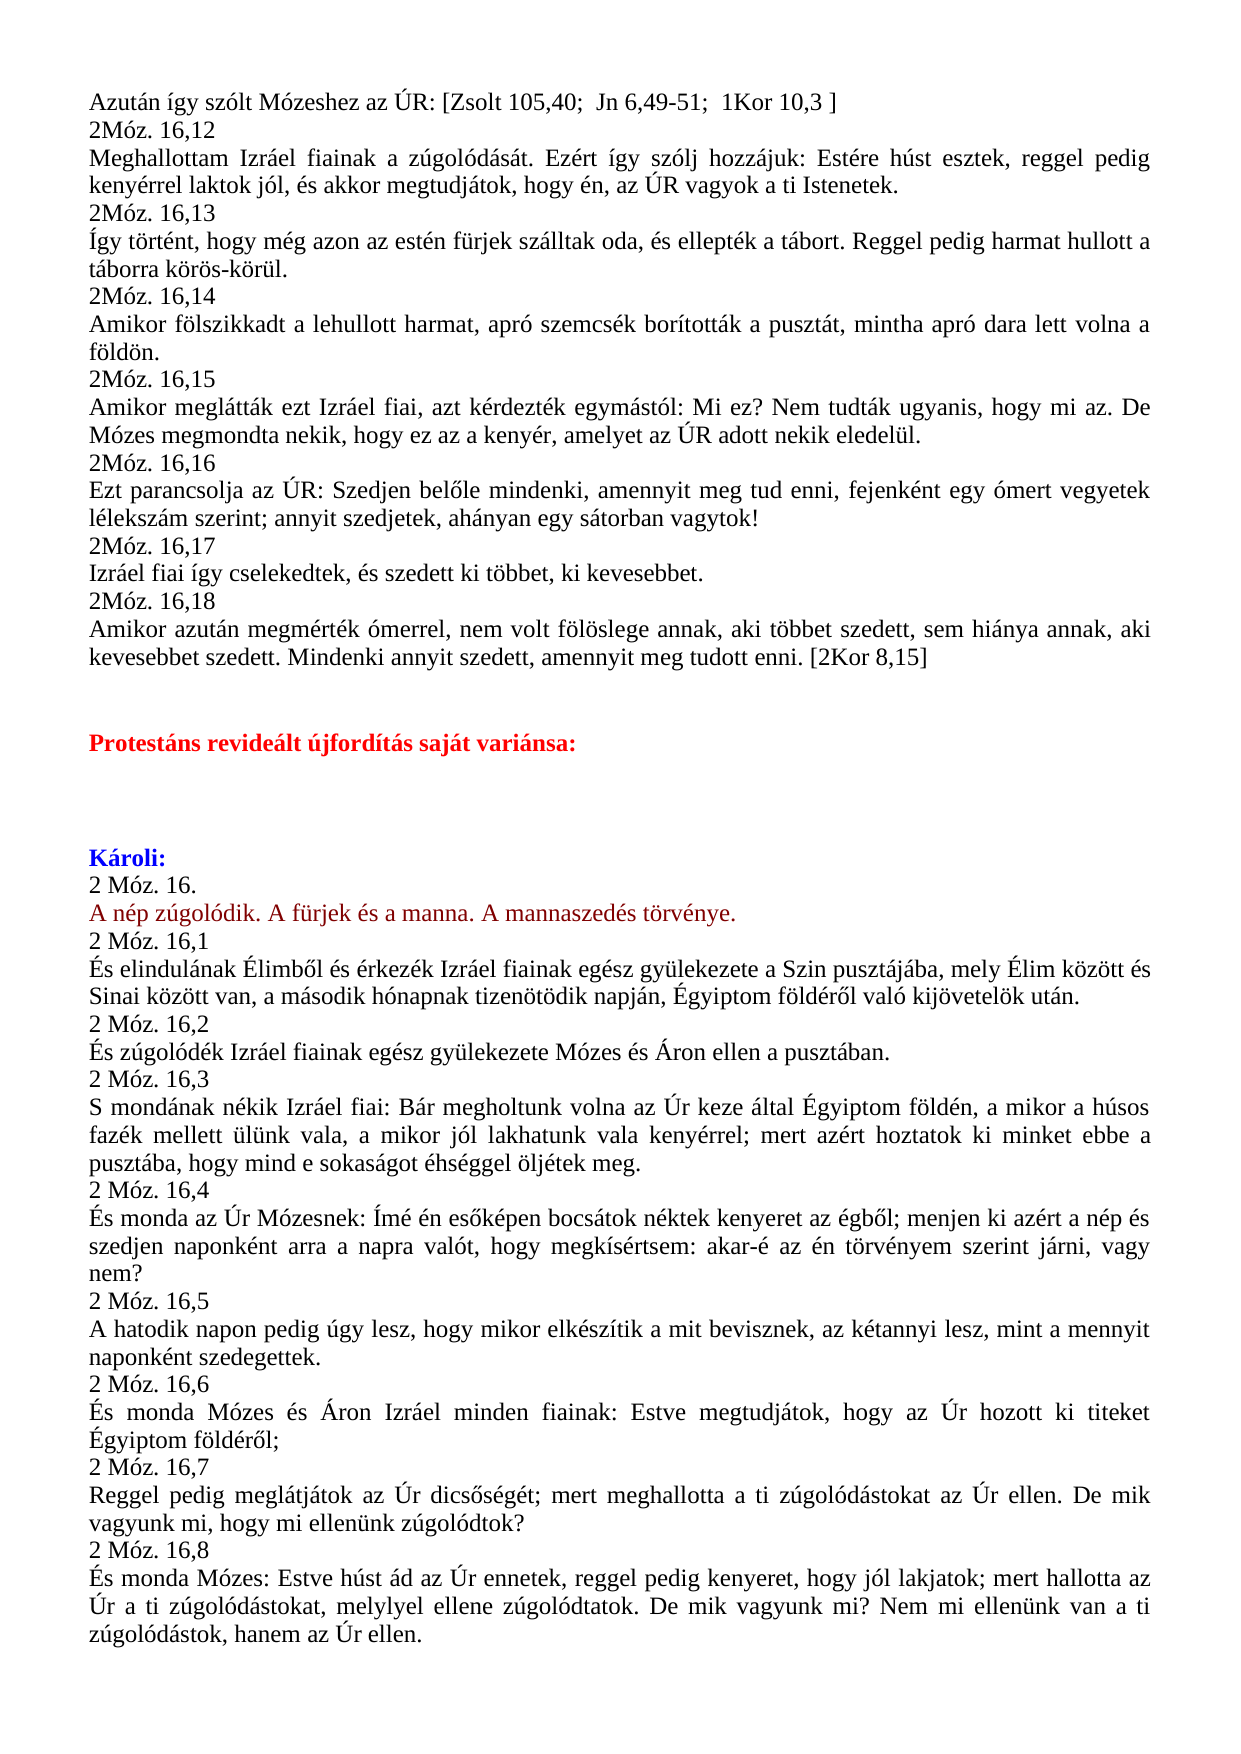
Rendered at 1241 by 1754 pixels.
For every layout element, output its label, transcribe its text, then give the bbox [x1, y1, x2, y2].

text És zúgolódék Izráel fiainak egész gyülekezete Mózes és Áron ellen a pusztában. [88, 1038, 1152, 1066]
text S mondának nékik Izráel fiai: Bár megholtunk volna az Úr keze által Égyiptom földén, a mikor a húsos fazék mellett ülünk vala, a mikor jól lakhatunk vala kenyérrel; mert azért hoztatok ki minket ebbe a pusztába, hogy mind e sokaságot éhséggel öljétek meg. [88, 1093, 1152, 1176]
text 2Móz. 16,17 [88, 532, 1152, 559]
text És elindulának Élimből és érkezék Izráel fiainak egész gyülekezete a Szin pusztájába, mely Élim között és Sinai között van, a második hónapnak tizenötödik napján, Égyiptom földéről való kijövetelök után. [88, 955, 1152, 1010]
text És monda Mózes és Áron Izráel minden fiainak: Estve megtudjátok, hogy az Úr hozott ki titeket Égyiptom földéről; [88, 1398, 1152, 1453]
text 2 Móz. 16,1 [88, 927, 1152, 955]
text 2 Móz. 16,5 [88, 1287, 1152, 1315]
text 2 Móz. 16,4 [88, 1176, 1152, 1204]
text 2 Móz. 16,7 [88, 1453, 1152, 1481]
text 2Móz. 16,12 [88, 116, 1152, 144]
text A hatodik napon pedig úgy lesz, hogy mikor elkészítik a mit bevisznek, az kétannyi lesz, mint a mennyit naponként szedegettek. [88, 1315, 1152, 1370]
text 2Móz. 16,13 [88, 199, 1152, 227]
text Így történt, hogy még azon az estén fürjek szálltak oda, és ellepték a tábort. Reggel pedig harmat hullott a táborra körös-körül. [88, 227, 1152, 282]
text Protestáns revideált újfordítás saját variánsa: [88, 729, 1152, 757]
text És monda az Úr Mózesnek: Ímé én esőképen bocsátok néktek kenyeret az égből; menjen ki azért a nép és szedjen naponként arra a napra valót, hogy megkísértsem: akar-é az én törvényem szerint járni, vagy nem? [88, 1204, 1152, 1287]
text Reggel pedig meglátjátok az Úr dicsőségét; mert meghallotta a ti zúgolódástokat az Úr ellen. De mik vagyunk mi, hogy mi ellenünk zúgolódtok? [88, 1481, 1152, 1537]
text És monda Mózes: Estve húst ád az Úr ennetek, reggel pedig kenyeret, hogy jól lakjatok; mert hallotta az Úr a ti zúgolódástokat, melylyel ellene zúgolódtatok. De mik vagyunk mi? Nem mi ellenünk van a ti zúgolódástok, hanem az Úr ellen. [88, 1564, 1152, 1647]
text 2Móz. 16,14 [88, 282, 1152, 310]
text 2 Móz. 16,6 [88, 1370, 1152, 1398]
text 2Móz. 16,15 [88, 366, 1152, 393]
text Izráel fiai így cselekedtek, és szedett ki többet, ki kevesebbet. [88, 559, 1152, 587]
text Amikor meglátták ezt Izráel fiai, azt kérdezték egymástól: Mi ez? Nem tudták ugyanis, hogy mi az. De Mózes megmondta nekik, hogy ez az a kenyér, amelyet az ÚR adott nekik eledelül. [88, 393, 1152, 449]
text 2Móz. 16,16 [88, 449, 1152, 476]
text A nép zúgolódik. A fürjek és a manna. A mannaszedés törvénye. [88, 899, 1152, 927]
text Azután így szólt Mózeshez az ÚR: [Zsolt 105,40; Jn 6,49-51; 1Kor 10,3 ] [88, 88, 1152, 116]
text 2 Móz. 16,8 [88, 1537, 1152, 1564]
text Amikor fölszikkadt a lehullott harmat, apró szemcsék borították a pusztát, mintha apró dara lett volna a földön. [88, 310, 1152, 366]
text 2Móz. 16,18 [88, 587, 1152, 615]
text Ezt parancsolja az ÚR: Szedjen belőle mindenki, amennyit meg tud enni, fejenként egy ómert vegyetek lélekszám szerint; annyit szedjetek, ahányan egy sátorban vagytok! [88, 476, 1152, 532]
text 2 Móz. 16. [88, 872, 1152, 899]
text 2 Móz. 16,2 [88, 1010, 1152, 1038]
text Károli: [88, 844, 1152, 872]
text Amikor azután megmérték ómerrel, nem volt fölöslege annak, aki többet szedett, sem hiánya annak, aki kevesebbet szedett. Mindenki annyit szedett, amennyit meg tudott enni. [2Kor 8,15] [88, 615, 1152, 670]
text 2 Móz. 16,3 [88, 1066, 1152, 1093]
text Meghallottam Izráel fiainak a zúgolódását. Ezért így szólj hozzájuk: Estére húst esztek, reggel pedig kenyérrel laktok jól, és akkor megtudjátok, hogy én, az ÚR vagyok a ti Istenetek. [88, 144, 1152, 199]
